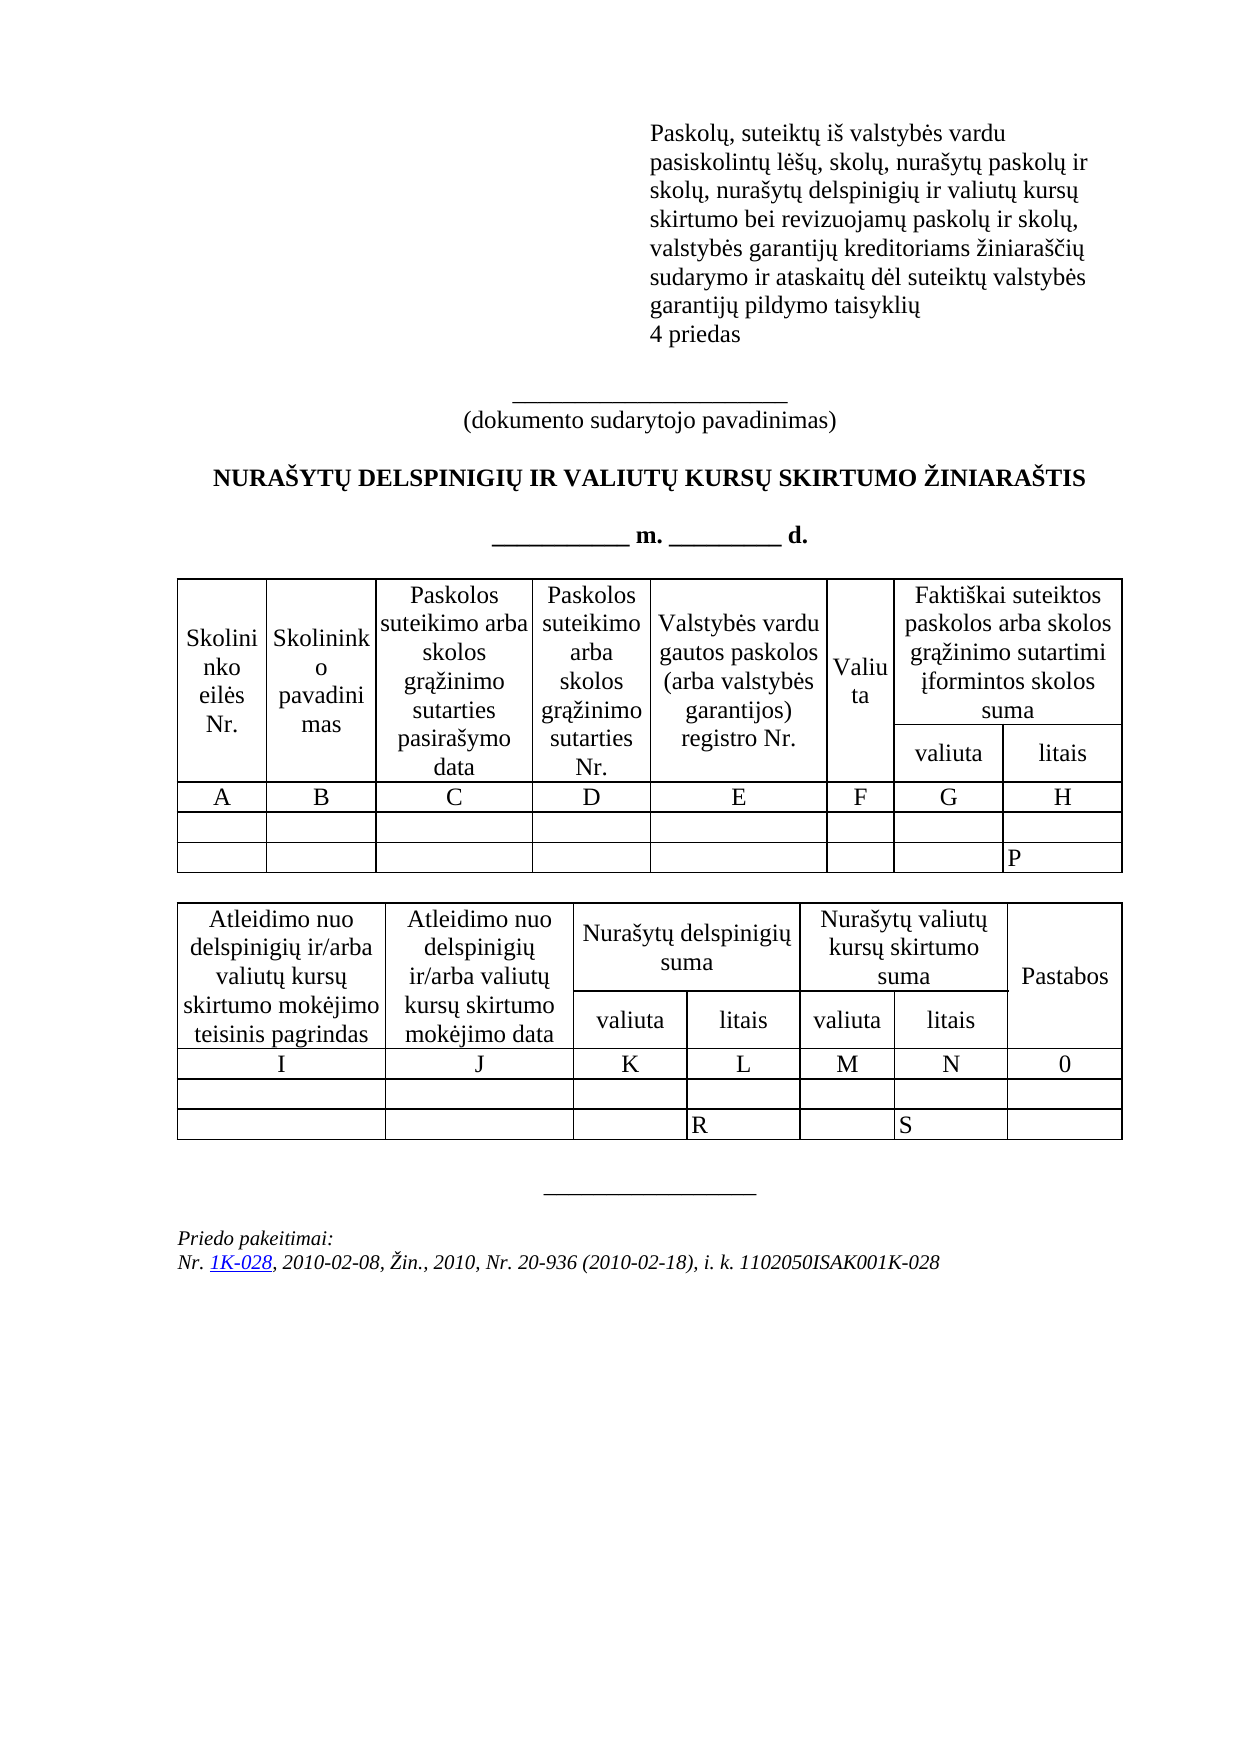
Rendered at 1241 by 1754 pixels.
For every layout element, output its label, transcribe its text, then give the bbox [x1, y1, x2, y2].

text Paskolų, suteiktų iš valstybės vardu [650, 118, 1122, 147]
table_header Atleidimo nuo delspinigių ir/arba valiutų kursų skirtumo mokėjimo data [386, 904, 573, 1047]
table_cell P [1004, 843, 1121, 872]
table_cell F [828, 783, 893, 811]
table_cell B [267, 783, 375, 811]
table_cell [1008, 1110, 1121, 1138]
text 4 priedas [649, 319, 1122, 348]
table_cell [828, 843, 893, 872]
table_header Faktiškai suteiktos paskolos arba skolos grąžinimo sutartimi įformintos skolos suma [895, 580, 1121, 723]
text garantijų pildymo taisyklių [649, 291, 1122, 319]
table_cell [178, 1110, 385, 1138]
text sudarymo ir ataskaitų dėl suteiktų valstybės [649, 262, 1122, 291]
table_cell litais [1004, 725, 1121, 781]
table_cell M [801, 1049, 894, 1078]
table_cell J [386, 1049, 573, 1078]
text NURAŠYTŲ DELSPINIGIŲ IR VALIUTŲ KURSŲ SKIRTUMO ŽINIARAŠTIS [177, 463, 1122, 492]
table_cell [828, 813, 893, 842]
table_cell D [533, 783, 650, 811]
table_header Paskolos suteikimo arba skolos grąžinimo sutarties pasirašymo data [377, 580, 532, 781]
table_cell [1004, 813, 1121, 842]
table_cell [267, 813, 375, 842]
table_cell [178, 813, 266, 842]
table_header Skolininko pavadinimas [267, 580, 375, 781]
table_cell E [651, 783, 826, 811]
table_header Valiuta [828, 580, 893, 781]
table_cell [574, 1080, 686, 1108]
table_header Nurašytų delspinigių suma [574, 904, 799, 990]
text pasiskolintų lėšų, skolų, nurašytų paskolų ir [649, 147, 1122, 176]
table_cell valiuta [801, 992, 894, 1047]
table_cell L [688, 1049, 799, 1078]
table_cell C [377, 783, 532, 811]
text ___________ m. _________ d. [177, 521, 1122, 549]
table_cell [1008, 1080, 1121, 1108]
table_cell [895, 843, 1002, 872]
table_cell N [895, 1049, 1007, 1078]
table_cell G [895, 783, 1002, 811]
text skolų, nurašytų delspinigių ir valiutų kursų [649, 176, 1122, 204]
text ______________________ [177, 377, 1122, 406]
table_cell [574, 1110, 686, 1138]
table_cell [386, 1110, 573, 1138]
table_cell [178, 1080, 385, 1108]
table_cell litais [895, 992, 1007, 1047]
text (dokumento sudarytojo pavadinimas) [177, 406, 1122, 434]
table_cell R [688, 1110, 799, 1138]
table_header Skolininko eilės Nr. [178, 580, 266, 781]
text Nr. 1K-028, 2010-02-08, Žin., 2010, Nr. 20-936 (2010-02-18), i. k. 1102050ISAK001K-028 [177, 1250, 1122, 1274]
table_cell I [178, 1049, 385, 1078]
table_cell [533, 843, 650, 872]
table_cell [651, 813, 826, 842]
table_cell [533, 813, 650, 842]
table_cell [377, 813, 532, 842]
table_cell [801, 1080, 894, 1108]
table_header Paskolos suteikimo arba skolos grąžinimo sutarties Nr. [533, 580, 650, 781]
table_cell [178, 843, 266, 872]
table_cell [386, 1080, 573, 1108]
text _________________ [177, 1169, 1122, 1197]
table_cell [801, 1110, 894, 1138]
table_cell litais [688, 992, 799, 1047]
table_cell 0 [1008, 1049, 1121, 1078]
table_header Valstybės vardu gautos paskolos (arba valstybės garantijos) registro Nr. [651, 580, 826, 781]
table_cell S [895, 1110, 1007, 1138]
table_cell [377, 843, 532, 872]
text skirtumo bei revizuojamų paskolų ir skolų, [649, 204, 1122, 233]
table_header Atleidimo nuo delspinigių ir/arba valiutų kursų skirtumo mokėjimo teisinis pagrindas [178, 904, 385, 1047]
table_cell valiuta [895, 725, 1002, 781]
table_cell [651, 843, 826, 872]
table_header Pastabos [1008, 904, 1121, 1047]
table_cell [895, 813, 1002, 842]
table_cell [267, 843, 375, 872]
table_cell [688, 1080, 799, 1108]
text valstybės garantijų kreditoriams žiniaraščių [649, 233, 1122, 262]
table_cell [895, 1080, 1007, 1108]
table_cell A [178, 783, 266, 811]
table_header Nurašytų valiutų kursų skirtumo suma [801, 904, 1007, 990]
table_cell H [1004, 783, 1121, 811]
table_cell K [574, 1049, 686, 1078]
table_cell valiuta [574, 992, 686, 1047]
text Priedo pakeitimai: [177, 1226, 1122, 1250]
